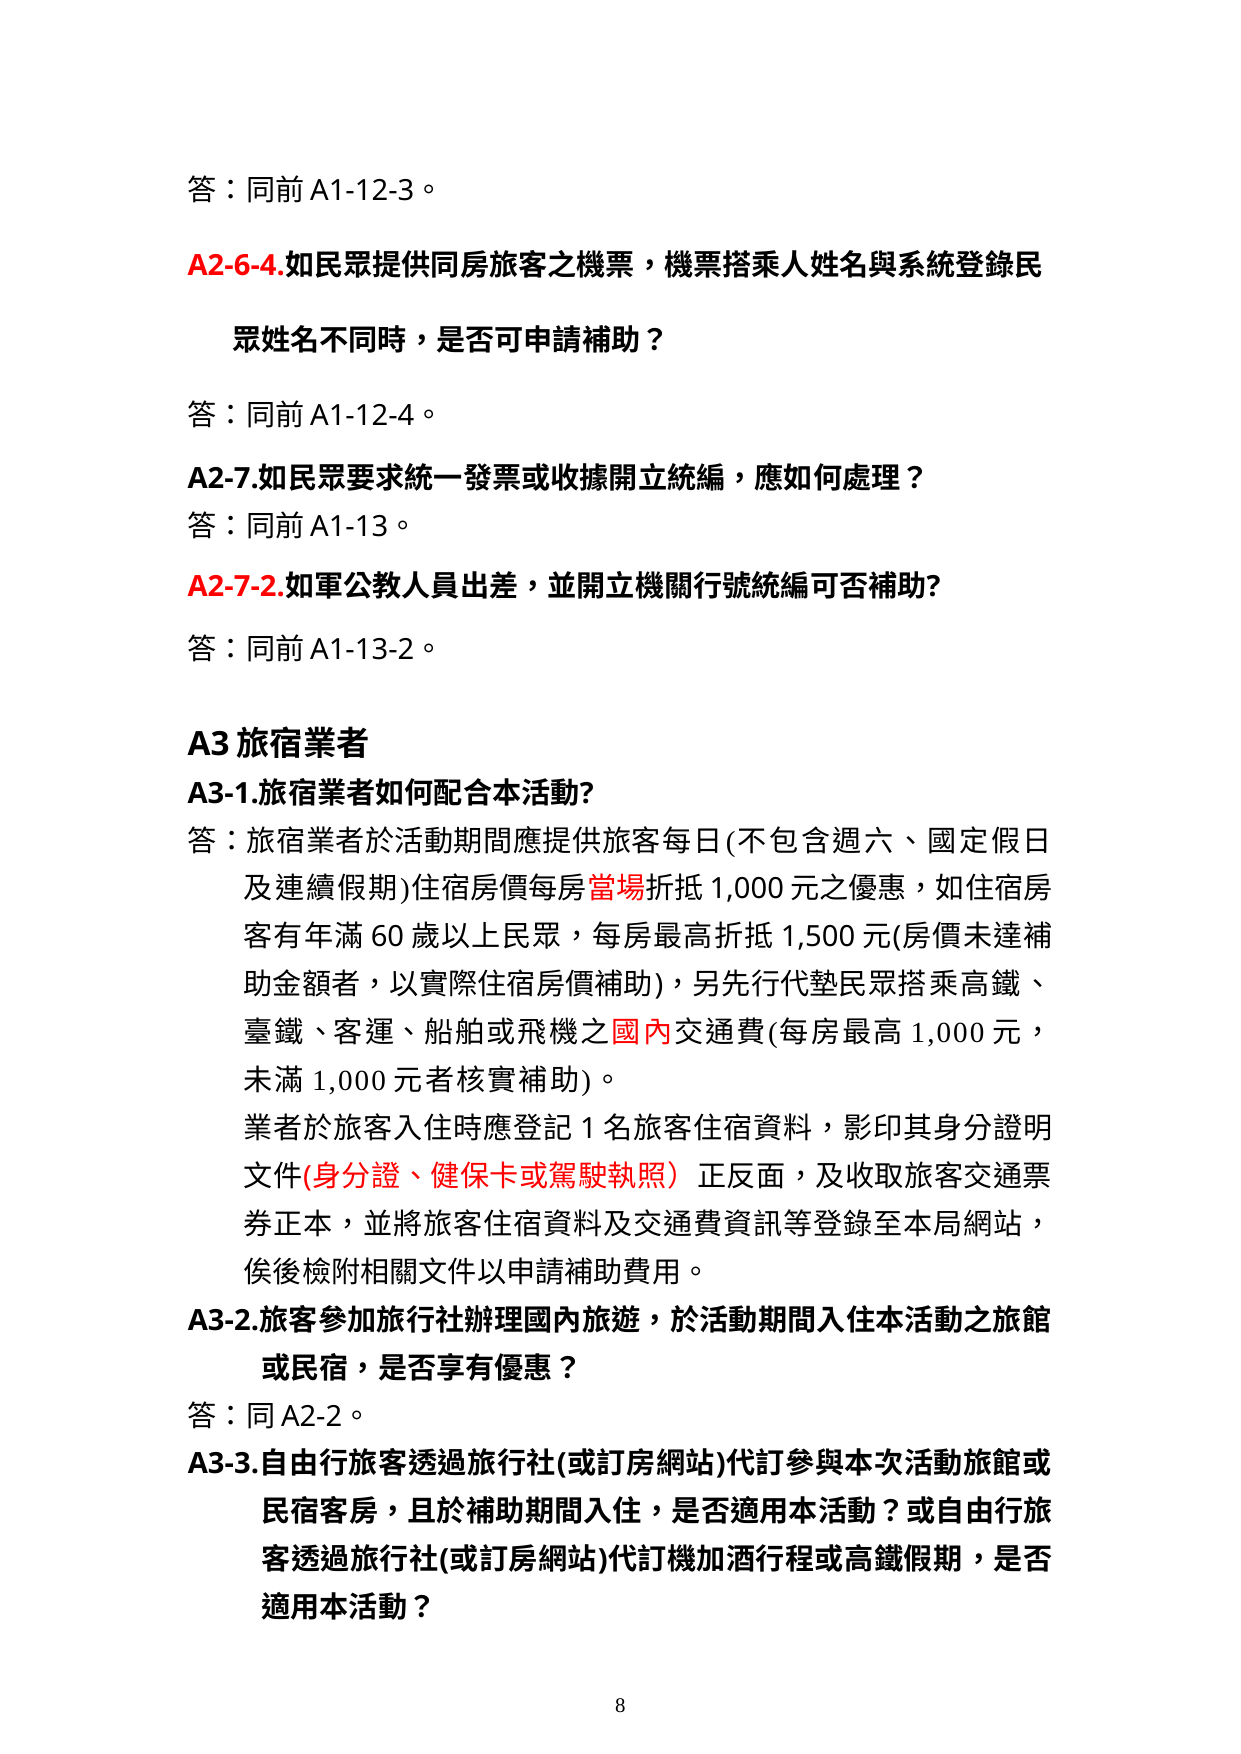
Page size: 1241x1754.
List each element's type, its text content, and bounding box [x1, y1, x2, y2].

text A3旅宿業者 [187, 717, 1053, 765]
text 答：同前A1-13。 [187, 498, 1053, 546]
text 答：旅宿業者於活動期間應提供旅客每日(不包含週六、國定假日及連續假期)住宿房價每房當場折抵1,000元之優惠，如住宿房客有年滿60歲以上民眾，每房最高折抵1,500元(房價未達補助金額者，以實際住宿房價補助)，另先行代墊民眾搭乘高鐵、臺鐵、客運、船舶或飛機之國內交通費(每房最高1,000元，未滿1,000元者核實補助)。 業者於旅客入住時應登記1名旅客住宿資料，影印其身分證明文件(身分證、健保卡或駕駛執照）正反面，及收取旅客交通票券正本，並將旅客住宿資料及交通費資訊等登錄至本局網站，俟後檢附相關文件以申請補助費用。 [187, 813, 1053, 1292]
text 答：同前A1-12-4。 [187, 375, 1053, 450]
text A3-2.旅客參加旅行社辦理國內旅遊，於活動期間入住本活動之旅館或民宿，是否享有優惠？ [188, 1292, 1053, 1388]
text 答：同A2-2。 [187, 1388, 1053, 1436]
text A2-6-4.如民眾提供同房旅客之機票，機票搭乘人姓名與系統登錄民眾姓名不同時，是否可申請補助？ [187, 225, 1053, 375]
text 答：同前A1-13-2。 [187, 621, 1053, 669]
text 答：同前A1-12-3。 [187, 150, 1053, 225]
text A3-3.自由行旅客透過旅行社(或訂房網站)代訂參與本次活動旅館或民宿客房，且於補助期間入住，是否適用本活動？或自由行旅客透過旅行社(或訂房網站)代訂機加酒行程或高鐵假期，是否適用本活動？ [188, 1436, 1053, 1627]
text A3-1.旅宿業者如何配合本活動? [187, 765, 1053, 813]
text A2-7-2.如軍公教人員出差，並開立機關行號統編可否補助? [187, 546, 1053, 621]
text A2-7.如民眾要求統一發票或收據開立統編，應如何處理？ [187, 450, 1053, 498]
